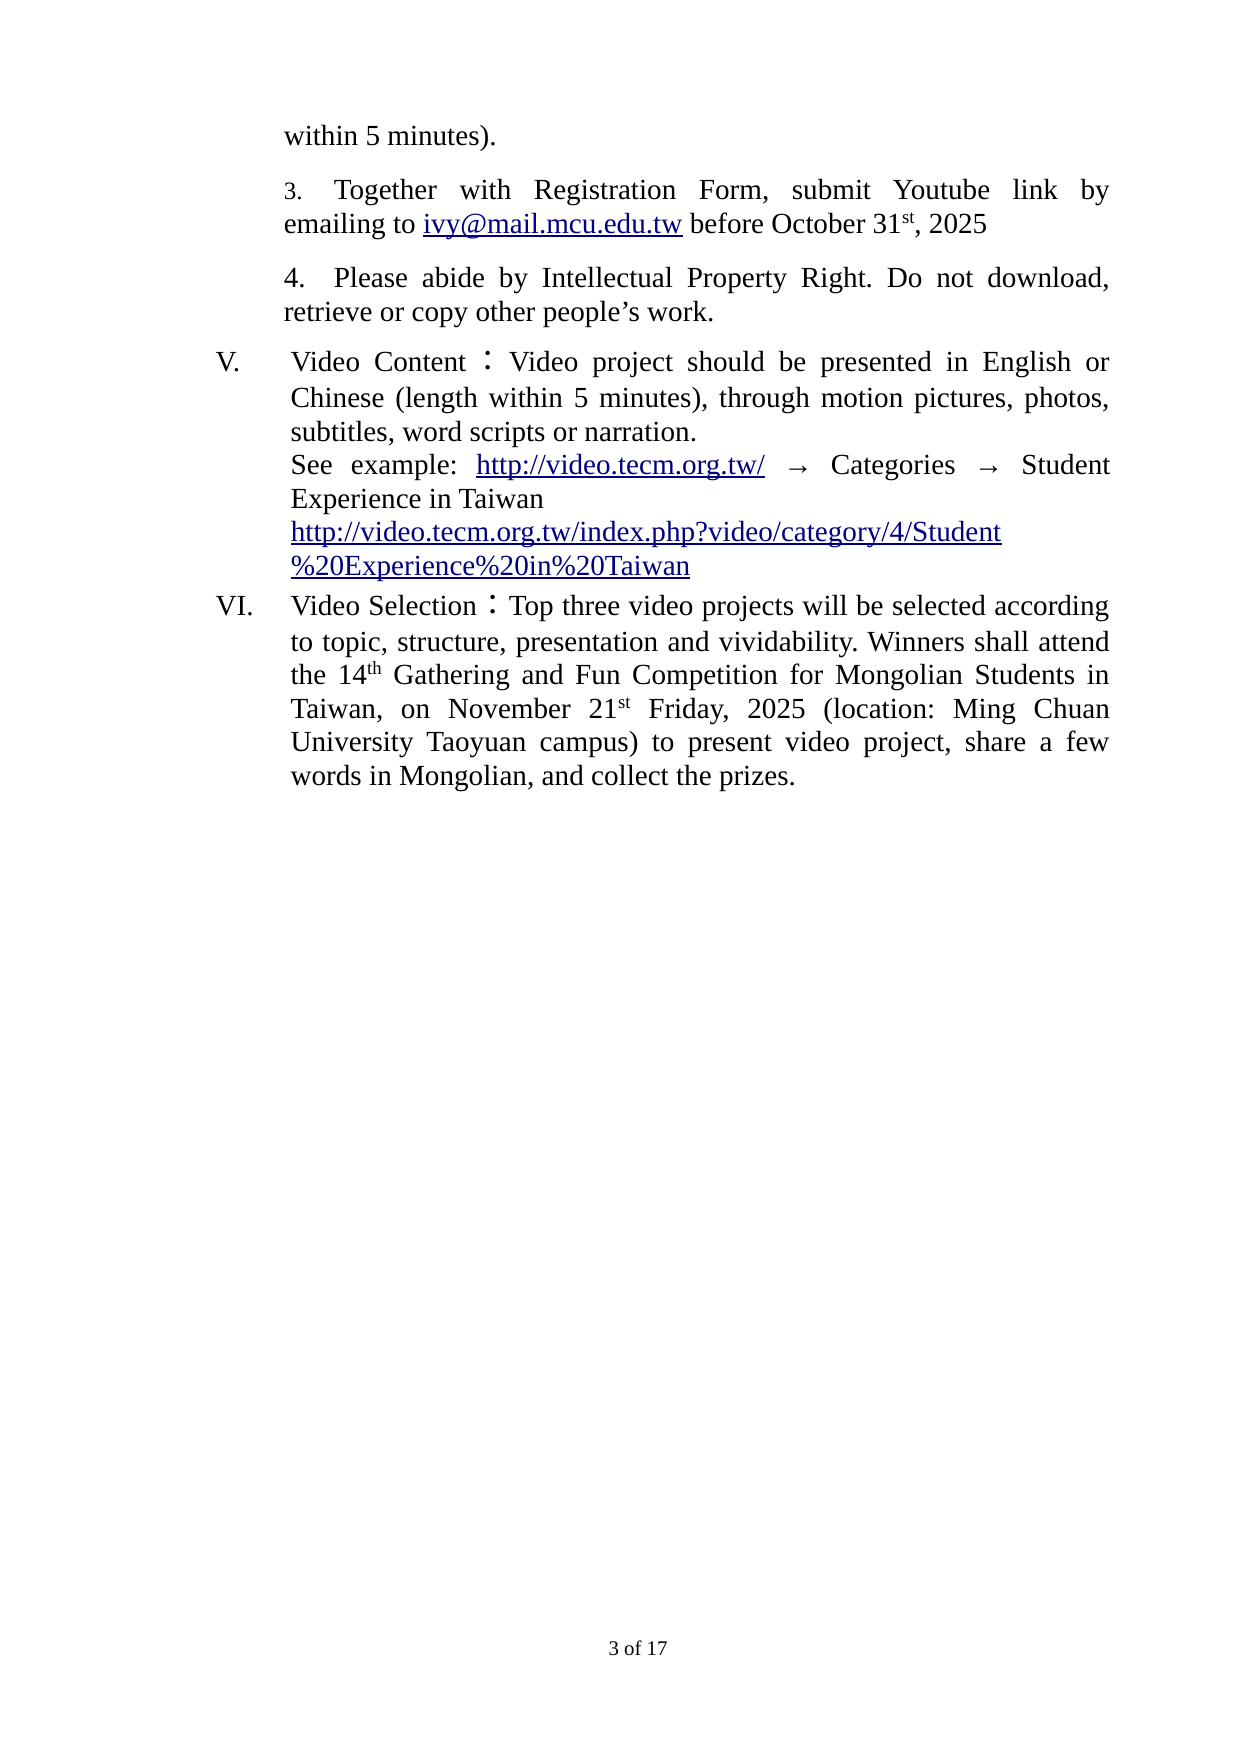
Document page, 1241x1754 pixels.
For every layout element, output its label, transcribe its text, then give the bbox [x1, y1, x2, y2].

list Please abide by Intellectual Property Right. Do not download, retrieve or copy other people’s work. [283, 260, 1110, 327]
text http://video.tecm.org.tw/index.php?video/category/4/Student%20Experience%20in%20Taiwan [291, 514, 1110, 581]
list Video Content：Video project should be presented in English or Chinese (length within 5 minutes), through motion pictures, photos, subtitles, word scripts or narration. [215, 338, 1110, 447]
text See example: http://video.tecm.org.tw/ → Categories → Student Experience in Taiwan [290, 447, 1110, 514]
list Video Selection：Top three video projects will be selected according to topic, structure, presentation and vividability. Winners shall attend the 14th Gathering and Fun Competition for Mongolian Students in Taiwan, on November 21st Friday, 2025 (location: Ming Chuan University Taoyuan campus) to present video project, share a few words in Mongolian, and collect the prizes. [215, 581, 1110, 652]
list Together with Registration Form, submit Youtube link by emailing to ivy@mail.mcu.edu.tw before October 31st, 2025 [283, 172, 1110, 239]
list within 5 minutes). [283, 118, 1110, 152]
